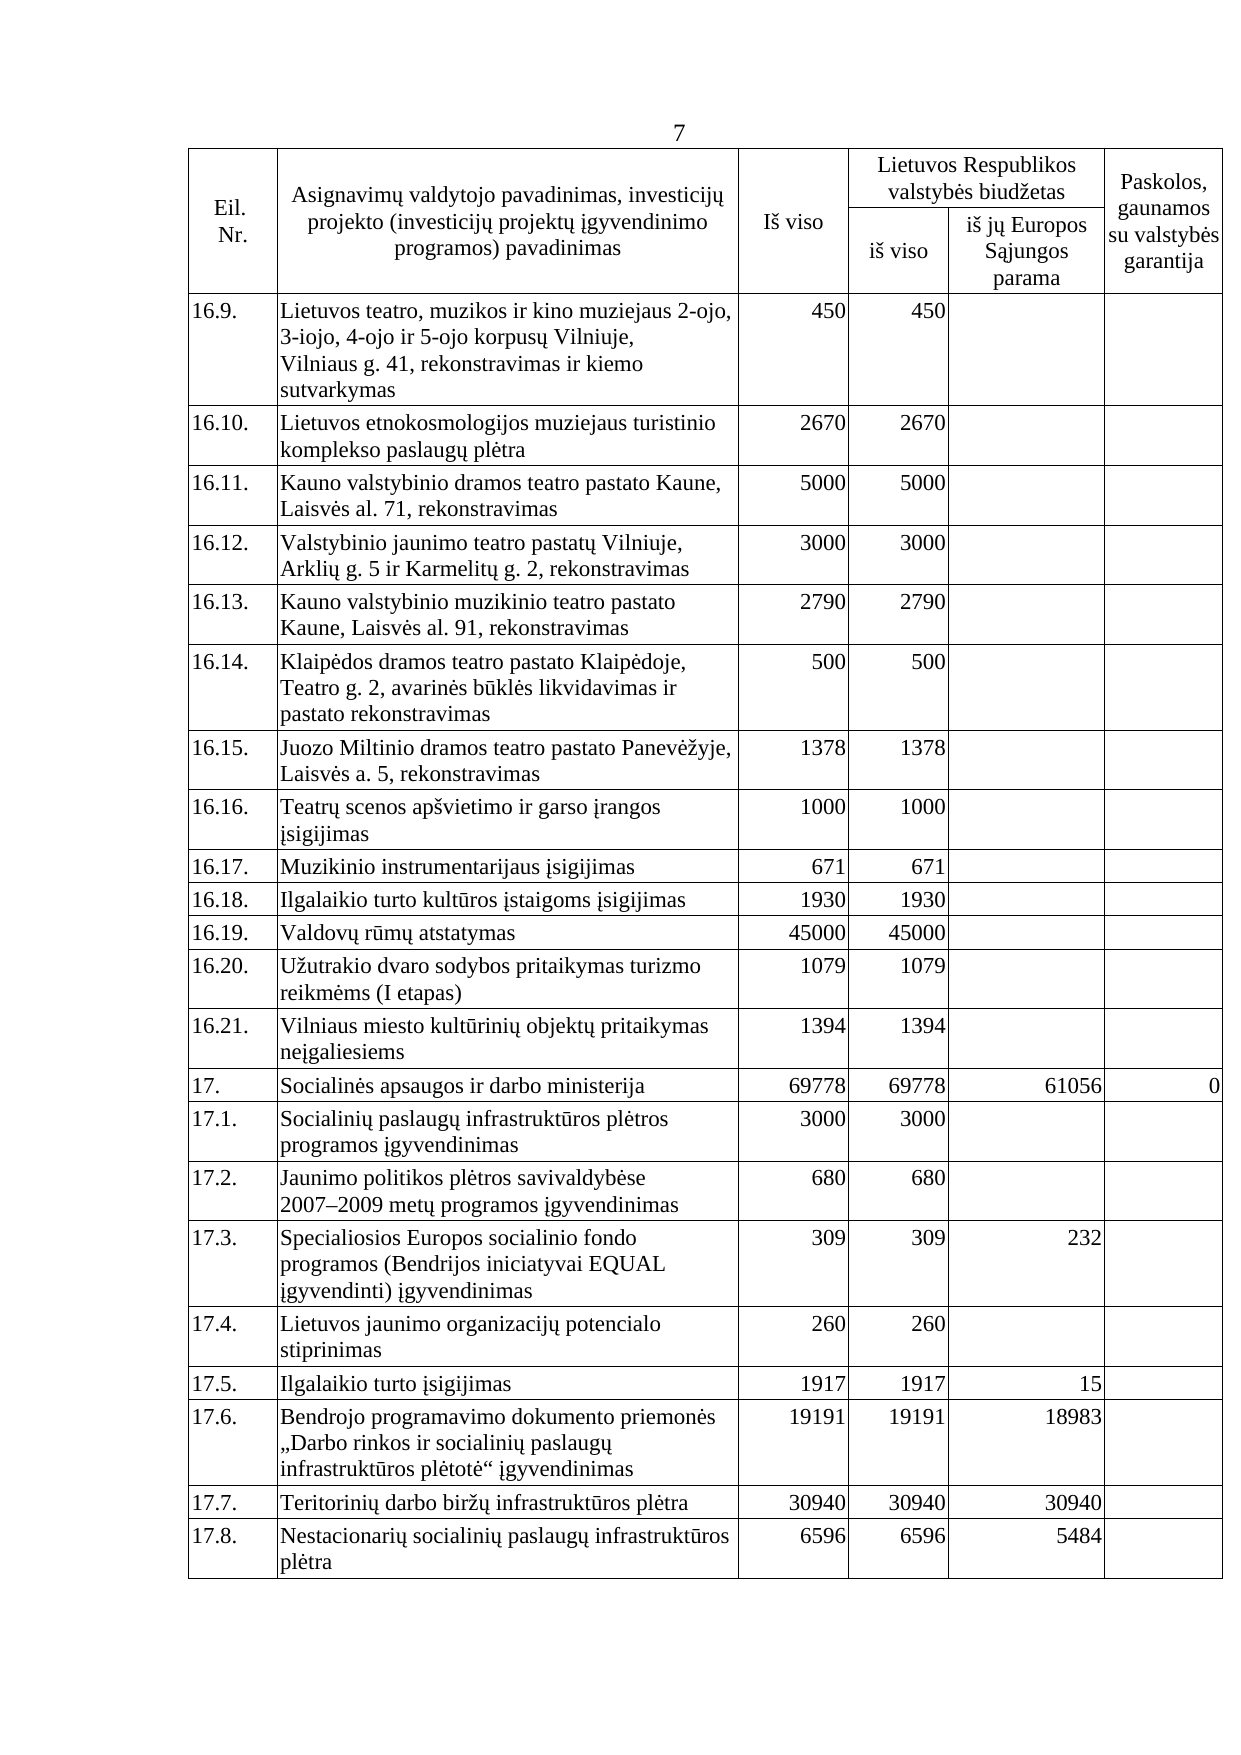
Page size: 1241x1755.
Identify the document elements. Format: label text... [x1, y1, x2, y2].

table_cell 19191 [739, 1400, 848, 1485]
table_cell 17.3. [189, 1221, 277, 1306]
table_cell [1105, 1307, 1222, 1366]
table_cell 45000 [739, 916, 848, 948]
table_cell 17.5. [189, 1367, 277, 1399]
table_cell 16.15. [189, 731, 277, 789]
table_cell iš viso [849, 208, 948, 293]
table_cell 1000 [849, 790, 948, 849]
table_cell 3000 [849, 1102, 948, 1161]
table_cell [949, 1009, 1104, 1068]
table_cell 17.6. [189, 1400, 277, 1485]
table_cell 2790 [739, 585, 848, 644]
table_header Iš viso [739, 149, 848, 293]
table_cell Specialiosios Europos socialinio fondo programos (Bendrijos iniciatyvai EQUAL įgyvendinti) įgyvendinimas [278, 1221, 738, 1306]
table_cell [1105, 585, 1222, 644]
table_cell [949, 585, 1104, 644]
table_cell 17.2. [189, 1162, 277, 1220]
table_cell 16.21. [189, 1009, 277, 1068]
table_cell 309 [739, 1221, 848, 1306]
table_cell 69778 [849, 1069, 948, 1101]
table_cell 671 [849, 850, 948, 882]
table_cell [1105, 850, 1222, 882]
table_cell [1105, 1102, 1222, 1161]
table_cell 1079 [739, 950, 848, 1008]
table_cell 16.11. [189, 466, 277, 524]
table_cell 6596 [739, 1519, 848, 1578]
table_cell Kauno valstybinio dramos teatro pastato Kaune, Laisvės al. 71, rekonstravimas [278, 466, 738, 524]
table_cell [949, 406, 1104, 465]
table_cell 69778 [739, 1069, 848, 1101]
table_cell 18983 [949, 1400, 1104, 1485]
table_cell Teatrų scenos apšvietimo ir garso įrangos įsigijimas [278, 790, 738, 849]
table_cell [949, 731, 1104, 789]
table_cell 45000 [849, 916, 948, 948]
table_cell [1105, 1009, 1222, 1068]
table_cell 16.14. [189, 645, 277, 730]
table_cell Socialinės apsaugos ir darbo ministerija [278, 1069, 738, 1101]
table_cell [1105, 731, 1222, 789]
table_cell 17.4. [189, 1307, 277, 1366]
table_cell [1105, 1221, 1222, 1306]
table_cell Kauno valstybinio muzikinio teatro pastato Kaune, Laisvės al. 91, rekonstravimas [278, 585, 738, 644]
table_cell 1394 [739, 1009, 848, 1068]
table_cell 61056 [949, 1069, 1104, 1101]
table_cell [949, 294, 1104, 405]
table_cell Valstybinio jaunimo teatro pastatų Vilniuje, Arklių g. 5 ir Karmelitų g. 2, rekonstravimas [278, 526, 738, 584]
table_cell 1079 [849, 950, 948, 1008]
table_cell [1105, 526, 1222, 584]
table_cell 680 [849, 1162, 948, 1220]
table_cell 17.7. [189, 1486, 277, 1518]
table_cell [949, 1162, 1104, 1220]
table_cell 232 [949, 1221, 1104, 1306]
table_cell Ilgalaikio turto kultūros įstaigoms įsigijimas [278, 883, 738, 915]
table_cell Užutrakio dvaro sodybos pritaikymas turizmo reikmėms (I etapas) [278, 950, 738, 1008]
table_cell 16.12. [189, 526, 277, 584]
table_cell 16.17. [189, 850, 277, 882]
table_cell 16.16. [189, 790, 277, 849]
table_cell 309 [849, 1221, 948, 1306]
table_cell [1105, 1367, 1222, 1399]
table_cell [949, 916, 1104, 948]
table_cell Valdovų rūmų atstatymas [278, 916, 738, 948]
table_cell 16.9. [189, 294, 277, 405]
table_cell 16.20. [189, 950, 277, 1008]
table_cell [1105, 883, 1222, 915]
table_cell 450 [849, 294, 948, 405]
table_cell [1105, 406, 1222, 465]
table_cell Bendrojo programavimo dokumento priemonės „Darbo rinkos ir socialinių paslaugų infrastruktūros plėtotė“ įgyvendinimas [278, 1400, 738, 1485]
table_cell [949, 1307, 1104, 1366]
table_cell 17. [189, 1069, 277, 1101]
table_cell [1105, 790, 1222, 849]
table_cell [949, 466, 1104, 524]
table_cell [1105, 1162, 1222, 1220]
table_cell 16.13. [189, 585, 277, 644]
table_cell 0 [1105, 1069, 1222, 1101]
table_cell 16.18. [189, 883, 277, 915]
table_cell 2670 [739, 406, 848, 465]
table_cell 5000 [739, 466, 848, 524]
table_cell 1394 [849, 1009, 948, 1068]
table_cell iš jų Europos Sąjungos parama [949, 208, 1104, 293]
table_cell [949, 790, 1104, 849]
table_cell Teritorinių darbo biržų infrastruktūros plėtra [278, 1486, 738, 1518]
table_cell [1105, 1486, 1222, 1518]
table_cell [1105, 294, 1222, 405]
table_cell [949, 1102, 1104, 1161]
table_cell 2670 [849, 406, 948, 465]
table_cell 16.19. [189, 916, 277, 948]
table_cell 6596 [849, 1519, 948, 1578]
table_cell 1930 [739, 883, 848, 915]
table_cell 1378 [739, 731, 848, 789]
table_cell 2790 [849, 585, 948, 644]
table_cell 30940 [849, 1486, 948, 1518]
table_header Asignavimų valdytojo pavadinimas, investicijų projekto (investicijų projektų įgyvendinimo programos) pavadinimas [278, 149, 738, 293]
table_cell 5000 [849, 466, 948, 524]
table_cell [1105, 1519, 1222, 1578]
table_cell [1105, 466, 1222, 524]
table_cell 5484 [949, 1519, 1104, 1578]
table_cell Jaunimo politikos plėtros savivaldybėse 2007–2009 metų programos įgyvendinimas [278, 1162, 738, 1220]
table_cell [949, 950, 1104, 1008]
table_cell 500 [739, 645, 848, 730]
table_cell 30940 [949, 1486, 1104, 1518]
table_cell 3000 [849, 526, 948, 584]
table_cell 260 [739, 1307, 848, 1366]
table_cell 260 [849, 1307, 948, 1366]
table_cell 17.8. [189, 1519, 277, 1578]
table_cell Lietuvos jaunimo organizacijų potencialo stiprinimas [278, 1307, 738, 1366]
table_cell 3000 [739, 1102, 848, 1161]
table_cell 680 [739, 1162, 848, 1220]
table_cell 1917 [739, 1367, 848, 1399]
table_cell [949, 850, 1104, 882]
table_cell Vilniaus miesto kultūrinių objektų pritaikymas neįgaliesiems [278, 1009, 738, 1068]
table_cell 671 [739, 850, 848, 882]
table_cell 1930 [849, 883, 948, 915]
table_cell Ilgalaikio turto įsigijimas [278, 1367, 738, 1399]
table_cell Socialinių paslaugų infrastruktūros plėtros programos įgyvendinimas [278, 1102, 738, 1161]
table_cell [1105, 916, 1222, 948]
table_cell Nestacionarių socialinių paslaugų infrastruktūros plėtra [278, 1519, 738, 1578]
table_cell 1000 [739, 790, 848, 849]
table_cell 16.10. [189, 406, 277, 465]
table_cell [1105, 950, 1222, 1008]
table_cell [1105, 645, 1222, 730]
table_cell Lietuvos teatro, muzikos ir kino muziejaus 2-ojo, 3-iojo, 4-ojo ir 5-ojo korpusų Vilniuje, Vilniaus g. 41, rekonstravimas ir kiemo sutvarkymas [278, 294, 738, 405]
table_cell 19191 [849, 1400, 948, 1485]
table_cell Muzikinio instrumentarijaus įsigijimas [278, 850, 738, 882]
table_cell [949, 883, 1104, 915]
table_cell [1105, 1400, 1222, 1485]
table_header Paskolos, gaunamos su valstybės garantija [1105, 149, 1222, 293]
table_cell 15 [949, 1367, 1104, 1399]
table_cell 1378 [849, 731, 948, 789]
table_cell 30940 [739, 1486, 848, 1518]
table_cell Klaipėdos dramos teatro pastato Klaipėdoje, Teatro g. 2, avarinės būklės likvidavimas ir pastato rekonstravimas [278, 645, 738, 730]
table_header Lietuvos Respublikos valstybės biudžetas [849, 149, 1104, 207]
table_cell 500 [849, 645, 948, 730]
table_cell 17.1. [189, 1102, 277, 1161]
table_cell Lietuvos etnokosmologijos muziejaus turistinio komplekso paslaugų plėtra [278, 406, 738, 465]
table_header Eil. Nr. [189, 149, 277, 293]
table_cell [949, 645, 1104, 730]
table_cell 3000 [739, 526, 848, 584]
table_cell Juozo Miltinio dramos teatro pastato Panevėžyje, Laisvės a. 5, rekonstravimas [278, 731, 738, 789]
table_cell [949, 526, 1104, 584]
table_cell 1917 [849, 1367, 948, 1399]
table_cell 450 [739, 294, 848, 405]
